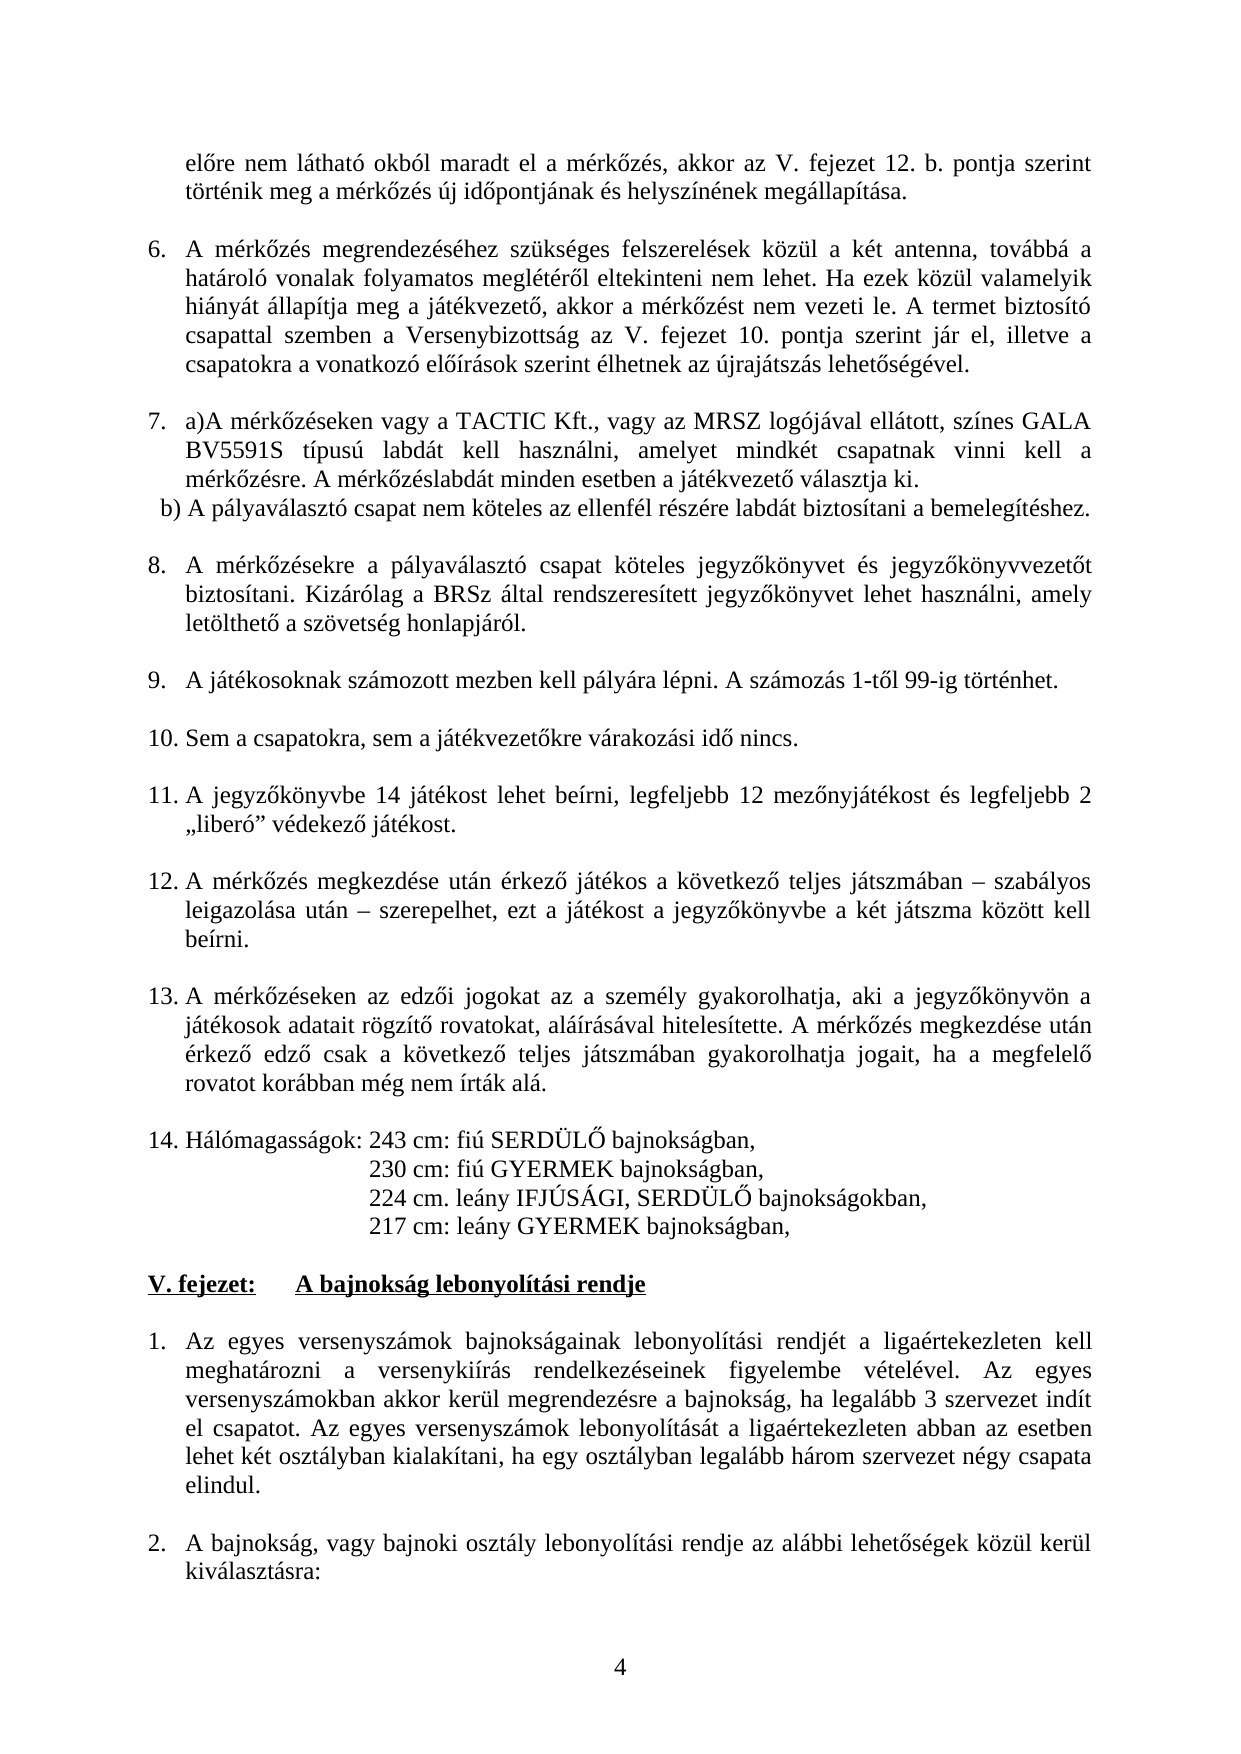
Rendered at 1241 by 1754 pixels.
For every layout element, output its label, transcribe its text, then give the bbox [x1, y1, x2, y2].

text V. fejezet: A bajnokság lebonyolítási rendje [148, 1269, 1093, 1298]
text 7. a)A mérkőzéseken vagy a TACTIC Kft., vagy az MRSZ logójával ellátott, színes GALA BV5591S típusú labdát kell használni, amelyet mindkét csapatnak vinni kell a mérkőzésre. A mérkőzéslabdát minden esetben a játékvezető választja ki. [148, 406, 1093, 493]
text 1. Az egyes versenyszámok bajnokságainak lebonyolítási rendjét a ligaértekezleten kell meghatározni a versenykiírás rendelkezéseinek figyelembe vételével. Az egyes versenyszámokban akkor kerül megrendezésre a bajnokság, ha legalább 3 szervezet indít el csapatot. Az egyes versenyszámok lebonyolítását a ligaértekezleten abban az esetben lehet két osztályban kialakítani, ha egy osztályban legalább három szervezet négy csapata elindul. [148, 1326, 1093, 1499]
text 230 cm: fiú GYERMEK bajnokságban, [148, 1154, 1093, 1183]
text b) A pályaválasztó csapat nem köteles az ellenfél részére labdát biztosítani a bemelegítéshez. [148, 493, 1093, 521]
text 6. A mérkőzés megrendezéséhez szükséges felszerelések közül a két antenna, továbbá a határoló vonalak folyamatos meglétéről eltekinteni nem lehet. Ha ezek közül valamelyik hiányát állapítja meg a játékvezető, akkor a mérkőzést nem vezeti le. A termet biztosító csapattal szemben a Versenybizottság az V. fejezet 10. pontja szerint jár el, illetve a csapatokra a vonatkozó előírások szerint élhetnek az újrajátszás lehetőségével. [148, 234, 1093, 378]
text 12. A mérkőzés megkezdése után érkező játékos a következő teljes játszmában – szabályos leigazolása után – szerepelhet, ezt a játékost a jegyzőkönyvbe a két játszma között kell beírni. [148, 866, 1093, 953]
text 9. A játékosoknak számozott mezben kell pályára lépni. A számozás 1-től 99-ig történhet. [148, 665, 1093, 694]
text 10. Sem a csapatokra, sem a játékvezetőkre várakozási idő nincs. [148, 723, 1093, 751]
text 2. A bajnokság, vagy bajnoki osztály lebonyolítási rendje az alábbi lehetőségek közül kerül kiválasztásra: [148, 1528, 1093, 1585]
text 13. A mérkőzéseken az edzői jogokat az a személy gyakorolhatja, aki a jegyzőkönyvön a játékosok adatait rögzítő rovatokat, aláírásával hitelesítette. A mérkőzés megkezdése után érkező edző csak a következő teljes játszmában gyakorolhatja jogait, ha a megfelelő rovatot korábban még nem írták alá. [148, 981, 1093, 1096]
text 217 cm: leány GYERMEK bajnokságban, [148, 1211, 1093, 1240]
text 8. A mérkőzésekre a pályaválasztó csapat köteles jegyzőkönyvet és jegyzőkönyvvezetőt biztosítani. Kizárólag a BRSz által rendszeresített jegyzőkönyvet lehet használni, amely letölthető a szövetség honlapjáról. [148, 550, 1093, 636]
text 224 cm. leány IFJÚSÁGI, SERDÜLŐ bajnokságokban, [148, 1183, 1093, 1211]
text előre nem látható okból maradt el a mérkőzés, akkor az V. fejezet 12. b. pontja szerint történik meg a mérkőzés új időpontjának és helyszínének megállapítása. [148, 148, 1093, 205]
text 14. Hálómagasságok: 243 cm: fiú SERDÜLŐ bajnokságban, [148, 1125, 1093, 1154]
text 11. A jegyzőkönyvbe 14 játékost lehet beírni, legfeljebb 12 mezőnyjátékost és legfeljebb 2 „liberó” védekező játékost. [148, 780, 1093, 838]
